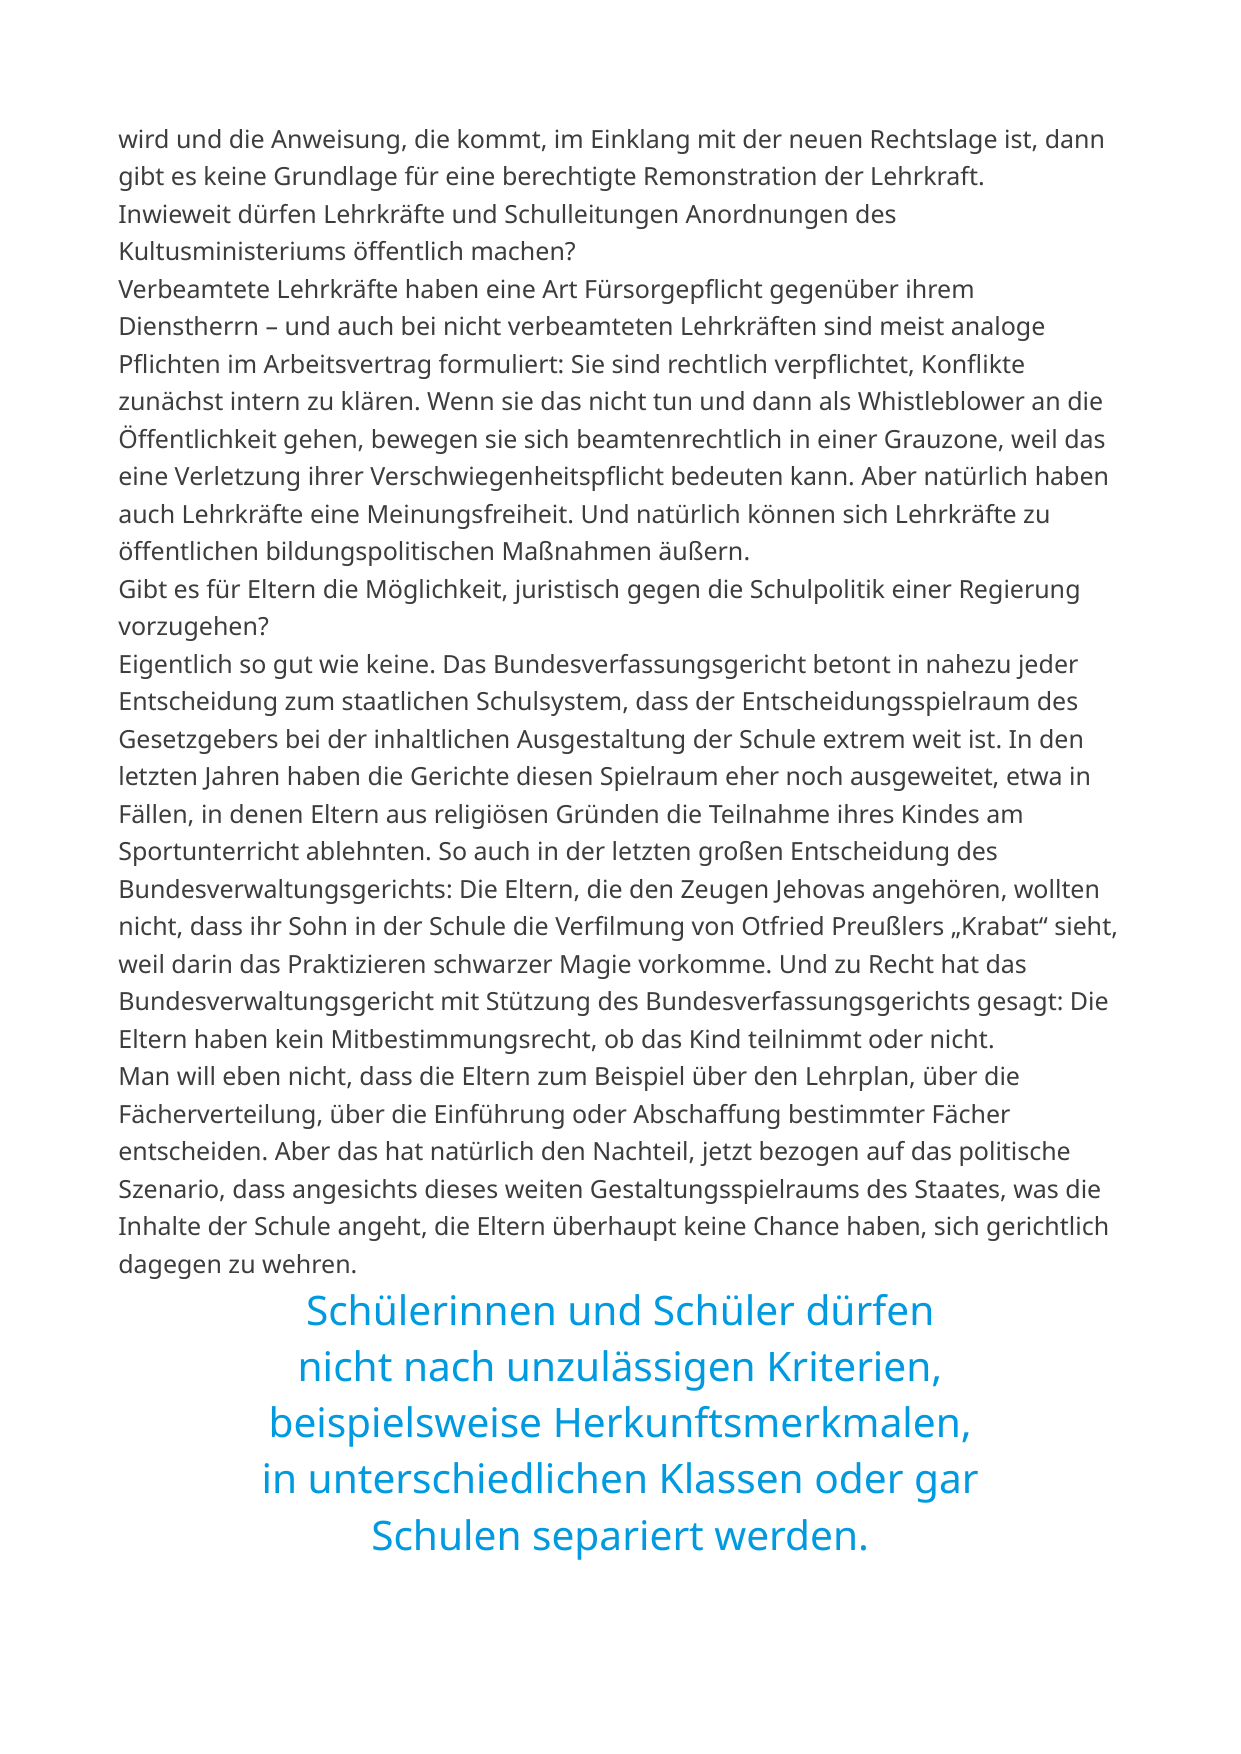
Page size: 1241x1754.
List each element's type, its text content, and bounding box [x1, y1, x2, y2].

text wird und die Anweisung, die kommt, im Einklang mit der neuen Rechtslage ist, dann gibt es keine Grundlage für eine berechtigte Remonstration der Lehrkraft. [118, 118, 1122, 193]
text Schülerinnen und Schüler dürfen nicht nach unzulässigen Kriterien, beispielsweise Herkunftsmerkmalen, in unterschiedlichen Klassen oder gar Schulen separiert werden. [255, 1281, 985, 1562]
text Man will eben nicht, dass die Eltern zum Beispiel über den Lehrplan, über die Fächerverteilung, über die Einführung oder Abschaffung bestimmter Fächer entscheiden. Aber das hat natürlich den Nachteil, jetzt bezogen auf das politische Szenario, dass angesichts dieses weiten Gestaltungsspielraums des Staates, was die Inhalte der Schule angeht, die Eltern überhaupt keine Chance haben, sich gerichtlich dagegen zu wehren. [118, 1056, 1122, 1281]
text Inwieweit dürfen Lehrkräfte und Schulleitungen Anordnungen des Kultusministeriums öffentlich machen? Verbeamtete Lehrkräfte haben eine Art Fürsorgepflicht gegenüber ihrem Dienstherrn – und auch bei nicht verbeamteten Lehrkräften sind meist analoge Pflichten im Arbeitsvertrag formuliert: Sie sind rechtlich verpflichtet, Konflikte zunächst intern zu klären. Wenn sie das nicht tun und dann als Whistleblower an die Öffentlichkeit gehen, bewegen sie sich beamtenrechtlich in einer Grauzone, weil das eine Verletzung ihrer Verschwiegenheitspflicht bedeuten kann. Aber natürlich haben auch Lehrkräfte eine Meinungsfreiheit. Und natürlich können sich Lehrkräfte zu öffentlichen bildungspolitischen Maßnahmen äußern. [118, 193, 1122, 568]
text Gibt es für Eltern die Möglichkeit, juristisch gegen die Schulpolitik einer Regierung vorzugehen? Eigentlich so gut wie keine. Das Bundesverfassungsgericht betont in nahezu jeder Entscheidung zum staatlichen Schulsystem, dass der Entscheidungsspielraum des Gesetzgebers bei der inhaltlichen Ausgestaltung der Schule extrem weit ist. In den letzten Jahren haben die Gerichte diesen Spielraum eher noch ausgeweitet, etwa in Fällen, in denen Eltern aus religiösen Gründen die Teilnahme ihres Kindes am Sportunterricht ablehnten. So auch in der letzten großen Entscheidung des Bundesverwaltungsgerichts: Die Eltern, die den Zeugen Jehovas angehören, wollten nicht, dass ihr Sohn in der Schule die Verfilmung von Otfried Preußlers „Krabat“ sieht, weil darin das Praktizieren schwarzer Magie vorkomme. Und zu Recht hat das Bundesverwaltungsgericht mit Stützung des Bundesverfassungsgerichts gesagt: Die Eltern haben kein Mitbestimmungsrecht, ob das Kind teilnimmt oder nicht. [118, 568, 1122, 1056]
